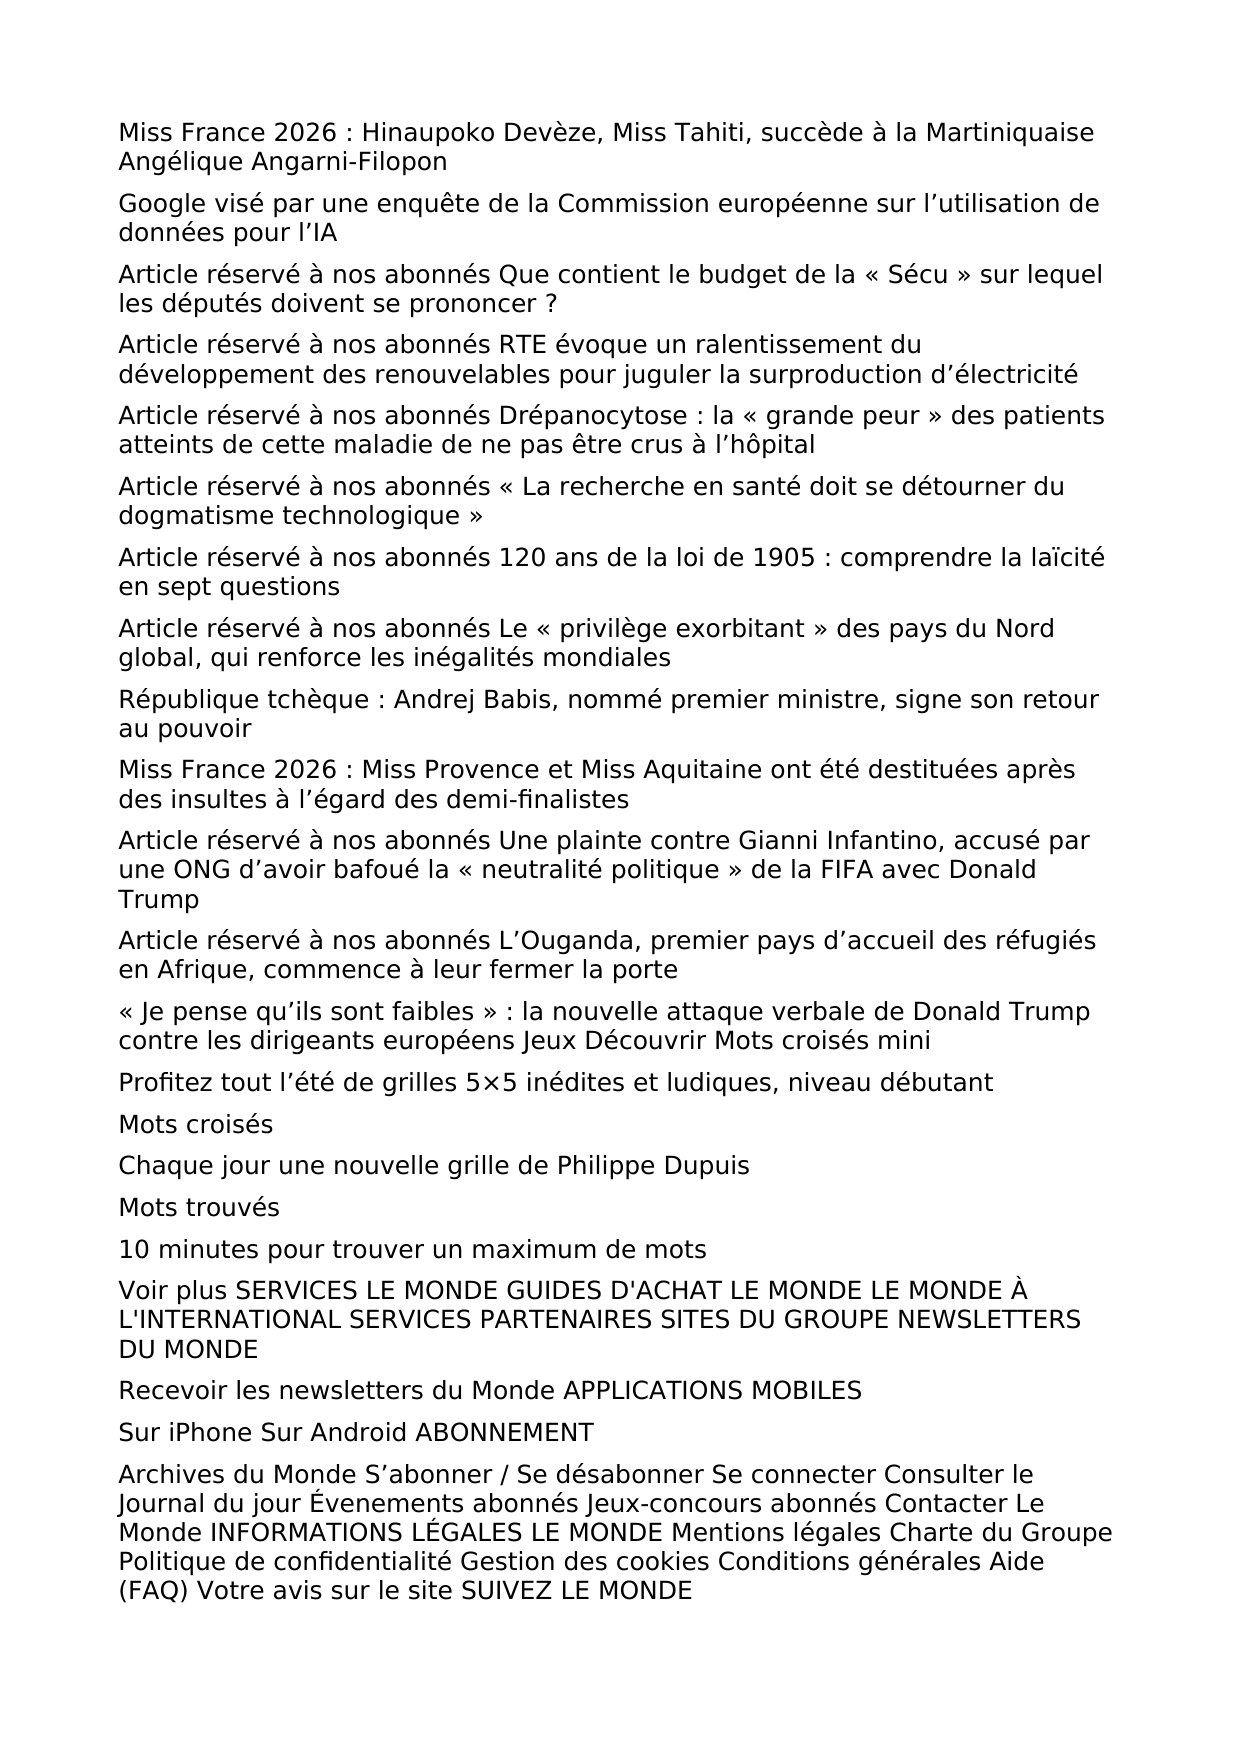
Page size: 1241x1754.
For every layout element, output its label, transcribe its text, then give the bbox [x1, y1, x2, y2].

text Archives du Monde S’abonner / Se désabonner Se connecter Consulter le Journal du jour Évenements abonnés Jeux-concours abonnés Contacter Le Monde INFORMATIONS LÉGALES LE MONDE Mentions légales Charte du Groupe Politique de confidentialité Gestion des cookies Conditions générales Aide (FAQ) Votre avis sur le site SUIVEZ LE MONDE [118, 1460, 1122, 1606]
text Voir plus SERVICES LE MONDE GUIDES D'ACHAT LE MONDE LE MONDE À L'INTERNATIONAL SERVICES PARTENAIRES SITES DU GROUPE NEWSLETTERS DU MONDE [118, 1276, 1122, 1364]
text Recevoir les newsletters du Monde APPLICATIONS MOBILES [118, 1376, 1122, 1406]
text Article réservé à nos abonnés « La recherche en santé doit se détourner du dogmatisme technologique » [118, 472, 1122, 531]
text Article réservé à nos abonnés RTE évoque un ralentissement du développement des renouvelables pour juguler la surproduction d’électricité [118, 331, 1122, 389]
text Article réservé à nos abonnés Drépanocytose : la « grande peur » des patients atteints de cette maladie de ne pas être crus à l’hôpital [118, 401, 1122, 460]
text Article réservé à nos abonnés 120 ans de la loi de 1905 : comprendre la laïcité en sept questions [118, 543, 1122, 601]
text « Je pense qu’ils sont faibles » : la nouvelle attaque verbale de Donald Trump contre les dirigeants européens Jeux Découvrir Mots croisés mini [118, 997, 1122, 1056]
text Article réservé à nos abonnés L’Ouganda, premier pays d’accueil des réfugiés en Afrique, commence à leur fermer la porte [118, 926, 1122, 985]
text Mots trouvés [118, 1193, 1122, 1222]
text Mots croisés [118, 1110, 1122, 1139]
text 10 minutes pour trouver un maximum de mots [118, 1235, 1122, 1264]
text Google visé par une enquête de la Commission européenne sur l’utilisation de données pour l’IA [118, 189, 1122, 247]
text Article réservé à nos abonnés Une plainte contre Gianni Infantino, accusé par une ONG d’avoir bafoué la « neutralité politique » de la FIFA avec Donald Trump [118, 826, 1122, 914]
text Miss France 2026 : Miss Provence et Miss Aquitaine ont été destituées après des insultes à l’égard des demi-finalistes [118, 756, 1122, 814]
text Article réservé à nos abonnés Que contient le budget de la « Sécu » sur lequel les députés doivent se prononcer ? [118, 260, 1122, 318]
text République tchèque : Andrej Babis, nommé premier ministre, signe son retour au pouvoir [118, 685, 1122, 743]
text Article réservé à nos abonnés Le « privilège exorbitant » des pays du Nord global, qui renforce les inégalités mondiales [118, 614, 1122, 672]
text Sur iPhone Sur Android ABONNEMENT [118, 1418, 1122, 1447]
text Chaque jour une nouvelle grille de Philippe Dupuis [118, 1151, 1122, 1181]
text Miss France 2026 : Hinaupoko Devèze, Miss Tahiti, succède à la Martiniquaise Angélique Angarni-Filopon [118, 118, 1122, 176]
text Profitez tout l’été de grilles 5×5 inédites et ludiques, niveau débutant [118, 1068, 1122, 1097]
